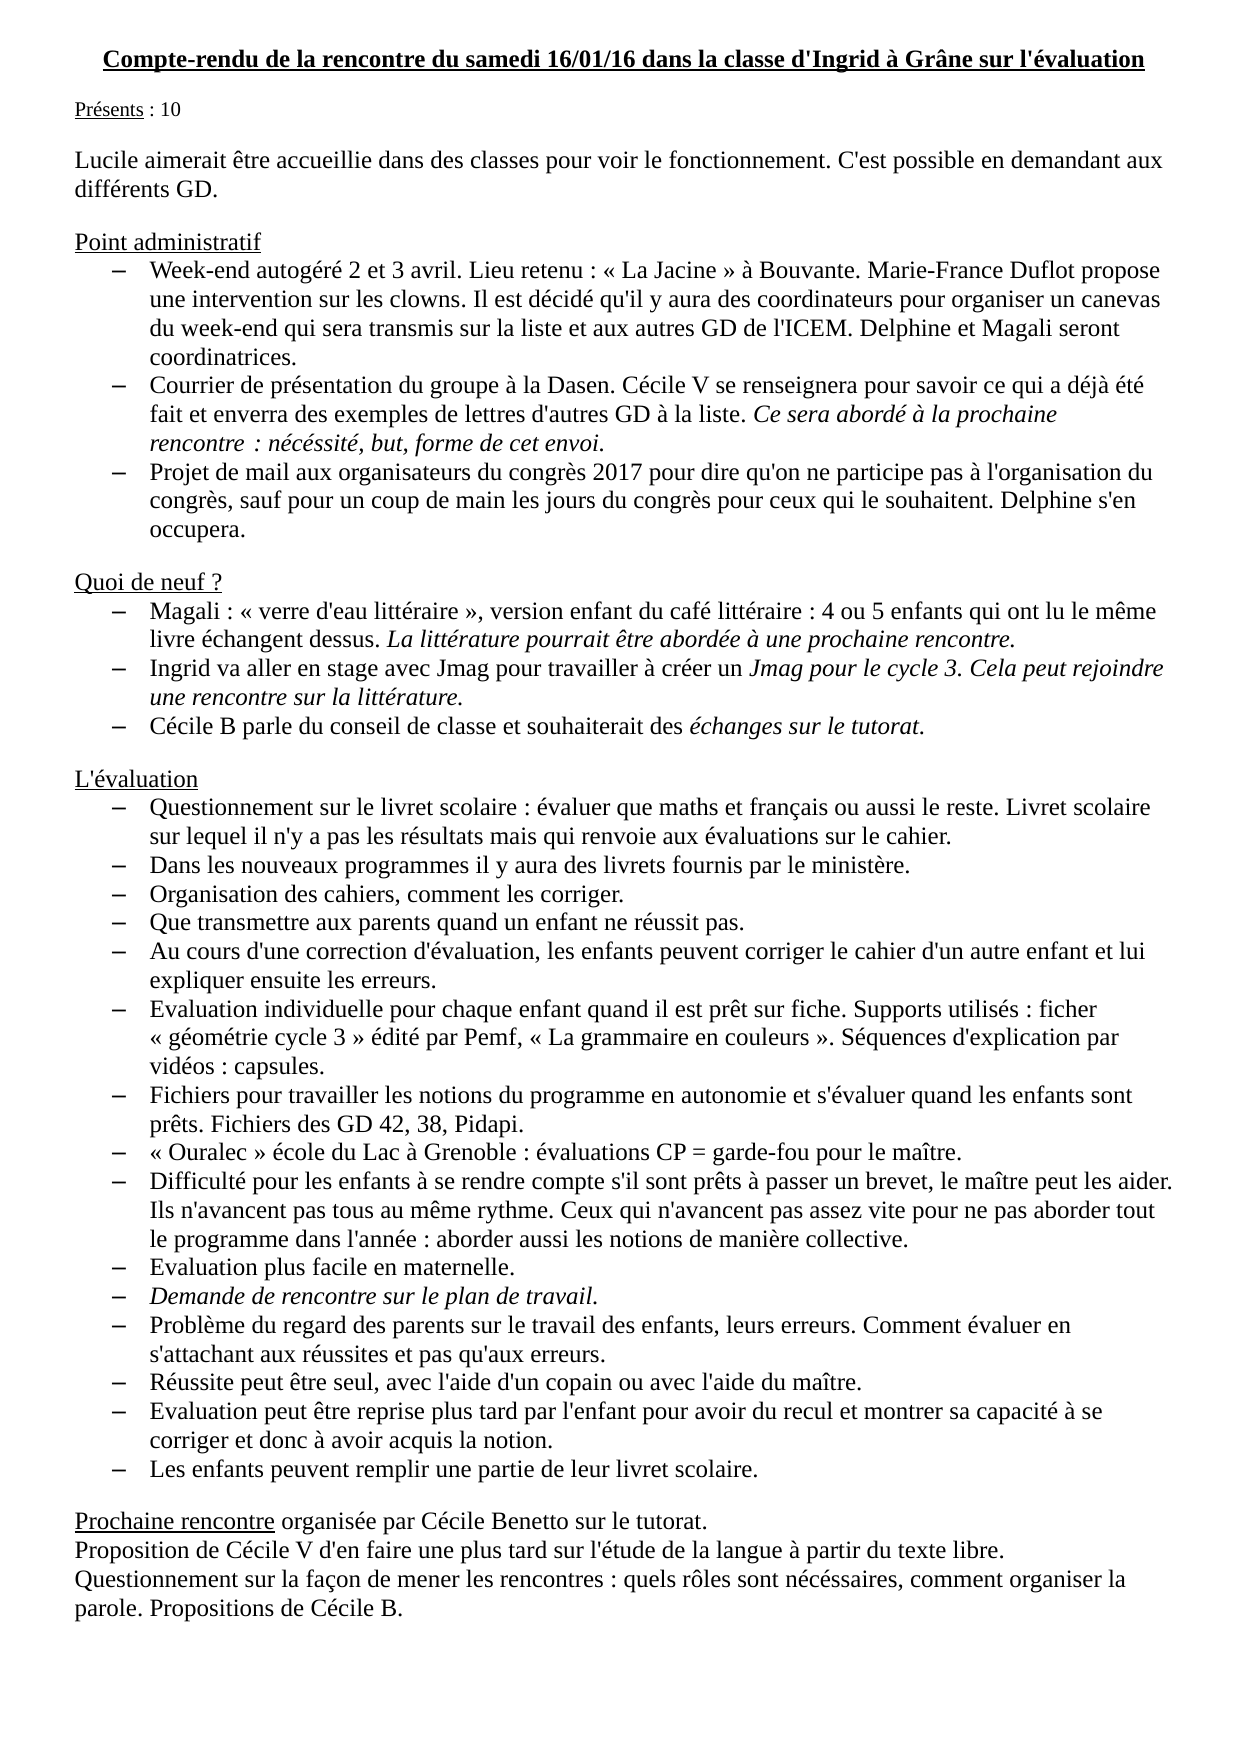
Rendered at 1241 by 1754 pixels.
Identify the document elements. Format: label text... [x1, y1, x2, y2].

list Dans les nouveaux programmes il y aura des livrets fournis par le ministère. [112, 850, 1173, 879]
list Projet de mail aux organisateurs du congrès 2017 pour dire qu'on ne participe pas à l'organisation du congrès, sauf pour un coup de main les jours du congrès pour ceux qui le souhaitent. Delphine s'en occupera. [112, 457, 1173, 543]
list Les enfants peuvent remplir une partie de leur livret scolaire. [112, 1454, 1173, 1482]
list Evaluation plus facile en maternelle. [112, 1252, 1173, 1281]
list Au cours d'une correction d'évaluation, les enfants peuvent corriger le cahier d'un autre enfant et lui expliquer ensuite les erreurs. [112, 936, 1173, 994]
text Proposition de Cécile V d'en faire une plus tard sur l'étude de la langue à partir du texte libre. [74, 1535, 1173, 1564]
list Que transmettre aux parents quand un enfant ne réussit pas. [112, 907, 1173, 936]
list Evaluation peut être reprise plus tard par l'enfant pour avoir du recul et montrer sa capacité à se corriger et donc à avoir acquis la notion. [112, 1396, 1173, 1454]
text Présents : 10 [74, 97, 1173, 121]
text Point administratif [74, 227, 1173, 256]
list « Ouralec » école du Lac à Grenoble : évaluations CP = garde-fou pour le maître. [112, 1137, 1173, 1166]
list Questionnement sur le livret scolaire : évaluer que maths et français ou aussi le reste. Livret scolaire sur lequel il n'y a pas les résultats mais qui renvoie aux évaluations sur le cahier. [112, 792, 1173, 850]
list Week-end autogéré 2 et 3 avril. Lieu retenu : « La Jacine » à Bouvante. Marie-France Duflot propose une intervention sur les clowns. Il est décidé qu'il y aura des coordinateurs pour organiser un canevas du week-end qui sera transmis sur la liste et aux autres GD de l'ICEM. Delphine et Magali seront coordinatrices. [112, 256, 1173, 371]
text Questionnement sur la façon de mener les rencontres : quels rôles sont nécéssaires, comment organiser la parole. Propositions de Cécile B. [74, 1564, 1173, 1621]
list Demande de rencontre sur le plan de travail. [112, 1281, 1173, 1310]
list Fichiers pour travailler les notions du programme en autonomie et s'évaluer quand les enfants sont prêts. Fichiers des GD 42, 38, Pidapi. [112, 1080, 1173, 1137]
list Organisation des cahiers, comment les corriger. [112, 879, 1173, 907]
text L'évaluation [74, 764, 1173, 792]
list Cécile B parle du conseil de classe et souhaiterait des échanges sur le tutorat. [112, 711, 1173, 739]
text Compte-rendu de la rencontre du samedi 16/01/16 dans la classe d'Ingrid à Grâne sur l'évaluation [74, 44, 1173, 73]
list Ingrid va aller en stage avec Jmag pour travailler à créer un Jmag pour le cycle 3. Cela peut rejoindre une rencontre sur la littérature. [112, 653, 1173, 711]
text Prochaine rencontre organisée par Cécile Benetto sur le tutorat. [74, 1506, 1173, 1535]
list Evaluation individuelle pour chaque enfant quand il est prêt sur fiche. Supports utilisés : ficher « géométrie cycle 3 » édité par Pemf, « La grammaire en couleurs ». Séquences d'explication par vidéos : capsules. [112, 994, 1173, 1080]
text Lucile aimerait être accueillie dans des classes pour voir le fonctionnement. C'est possible en demandant aux différents GD. [74, 145, 1173, 203]
list Magali : « verre d'eau littéraire », version enfant du café littéraire : 4 ou 5 enfants qui ont lu le même livre échangent dessus. La littérature pourrait être abordée à une prochaine rencontre. [112, 596, 1173, 653]
list Réussite peut être seul, avec l'aide d'un copain ou avec l'aide du maître. [112, 1367, 1173, 1396]
list Courrier de présentation du groupe à la Dasen. Cécile V se renseignera pour savoir ce qui a déjà été fait et enverra des exemples de lettres d'autres GD à la liste. Ce sera abordé à la prochaine rencontre : nécéssité, but, forme de cet envoi. [112, 371, 1173, 457]
list Problème du regard des parents sur le travail des enfants, leurs erreurs. Comment évaluer en s'attachant aux réussites et pas qu'aux erreurs. [112, 1310, 1173, 1367]
text Quoi de neuf ? [74, 567, 1173, 596]
list Difficulté pour les enfants à se rendre compte s'il sont prêts à passer un brevet, le maître peut les aider. Ils n'avancent pas tous au même rythme. Ceux qui n'avancent pas assez vite pour ne pas aborder tout le programme dans l'année : aborder aussi les notions de manière collective. [112, 1166, 1173, 1252]
